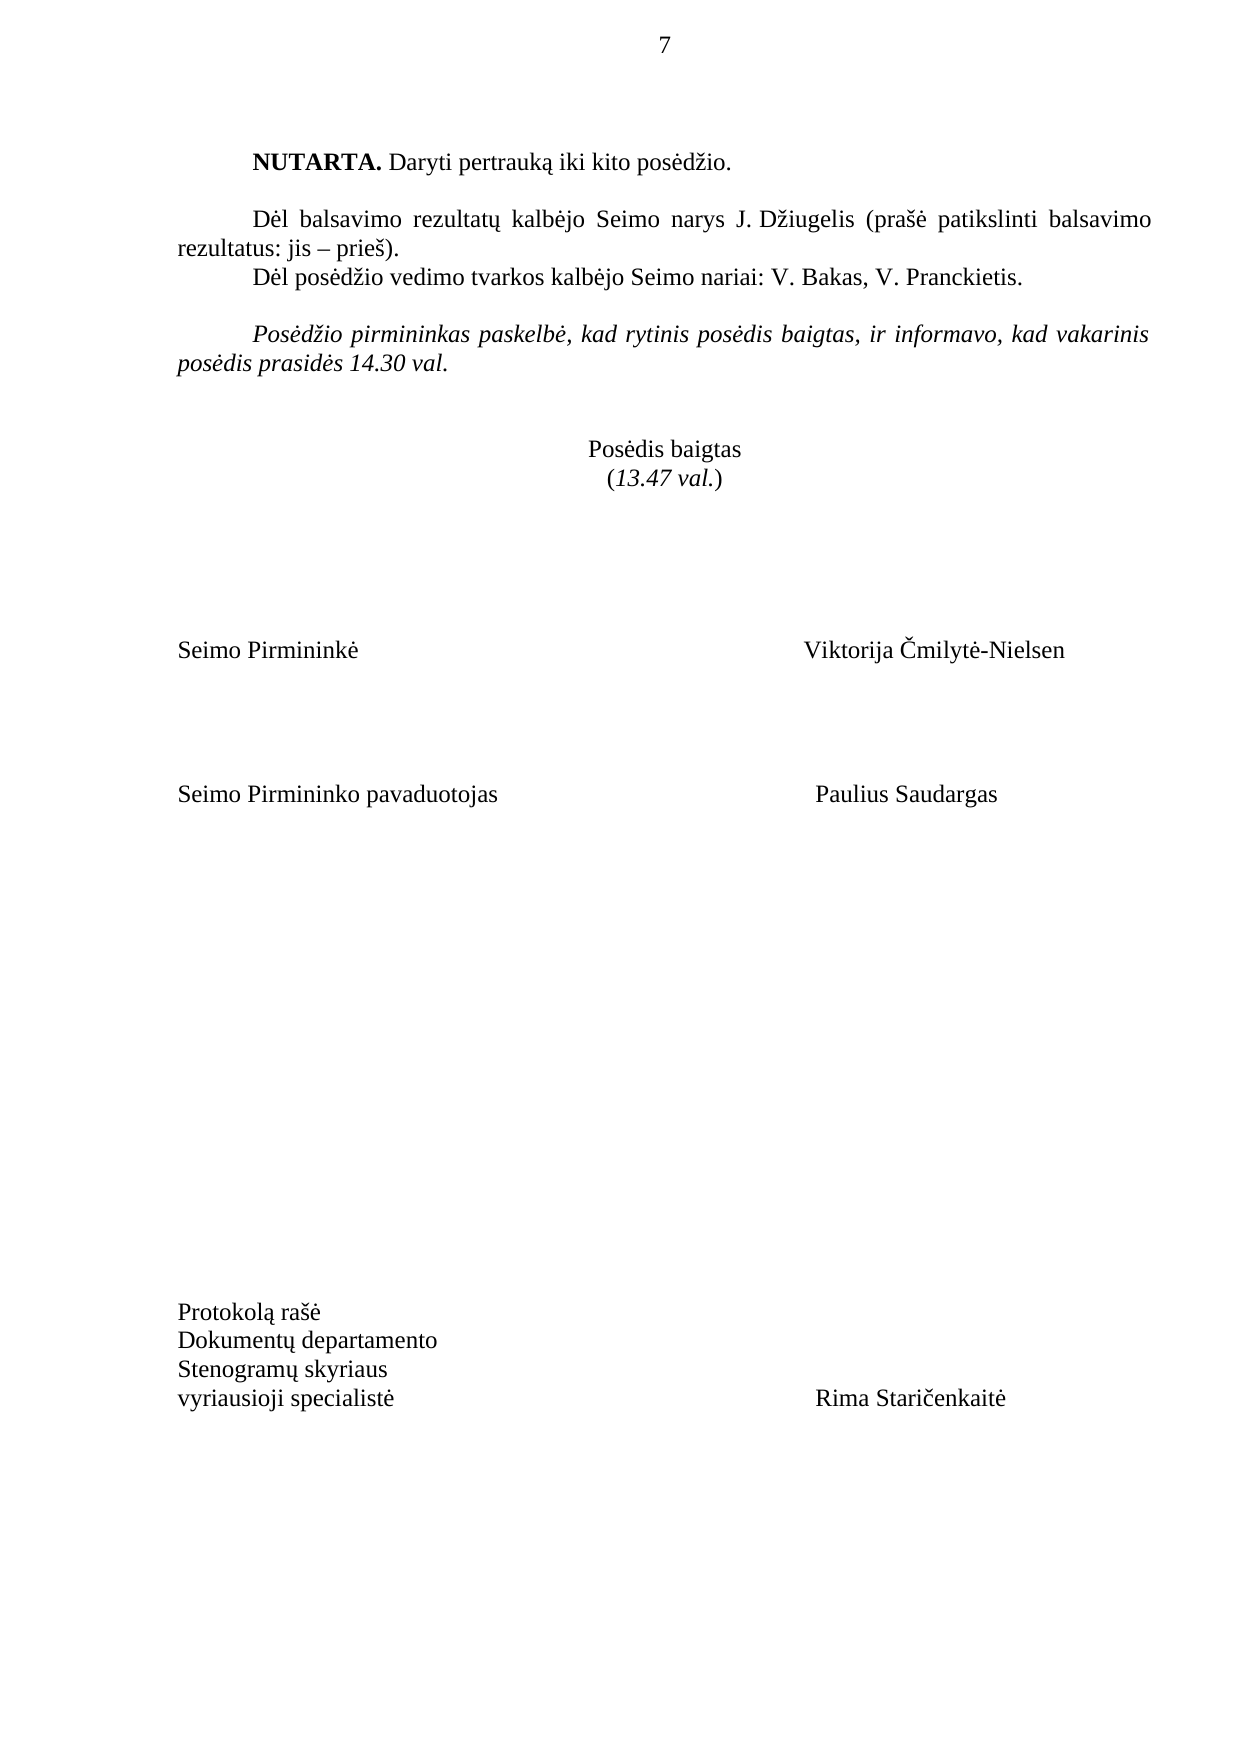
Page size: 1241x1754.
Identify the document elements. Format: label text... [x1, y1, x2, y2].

text Dėl balsavimo rezultatų kalbėjo Seimo narys J. Džiugelis (prašė patikslinti balsavimo rezultatus: jis – prieš). [177, 204, 1152, 262]
text Dokumentų departamento [177, 1326, 1152, 1354]
text (13.47 val.) [177, 463, 1152, 492]
text Protokolą rašė [177, 1297, 1152, 1326]
text Seimo Pirmininko pavaduotojas Paulius Saudargas [177, 779, 1152, 808]
text Posėdis baigtas [177, 434, 1152, 463]
text vyriausioji specialistė Rima Staričenkaitė [177, 1383, 1152, 1412]
text Dėl posėdžio vedimo tvarkos kalbėjo Seimo nariai: V. Bakas, V. Pranckietis. [177, 262, 1152, 291]
text NUTARTA. Daryti pertrauką iki kito posėdžio. [177, 147, 1152, 176]
text Seimo Pirmininkė Viktorija Čmilytė-Nielsen [177, 636, 1152, 664]
text Posėdžio pirmininkas paskelbė, kad rytinis posėdis baigtas, ir informavo, kad vakarinis posėdis prasidės 14.30 val. [177, 319, 1152, 377]
text Stenogramų skyriaus [177, 1354, 1152, 1383]
